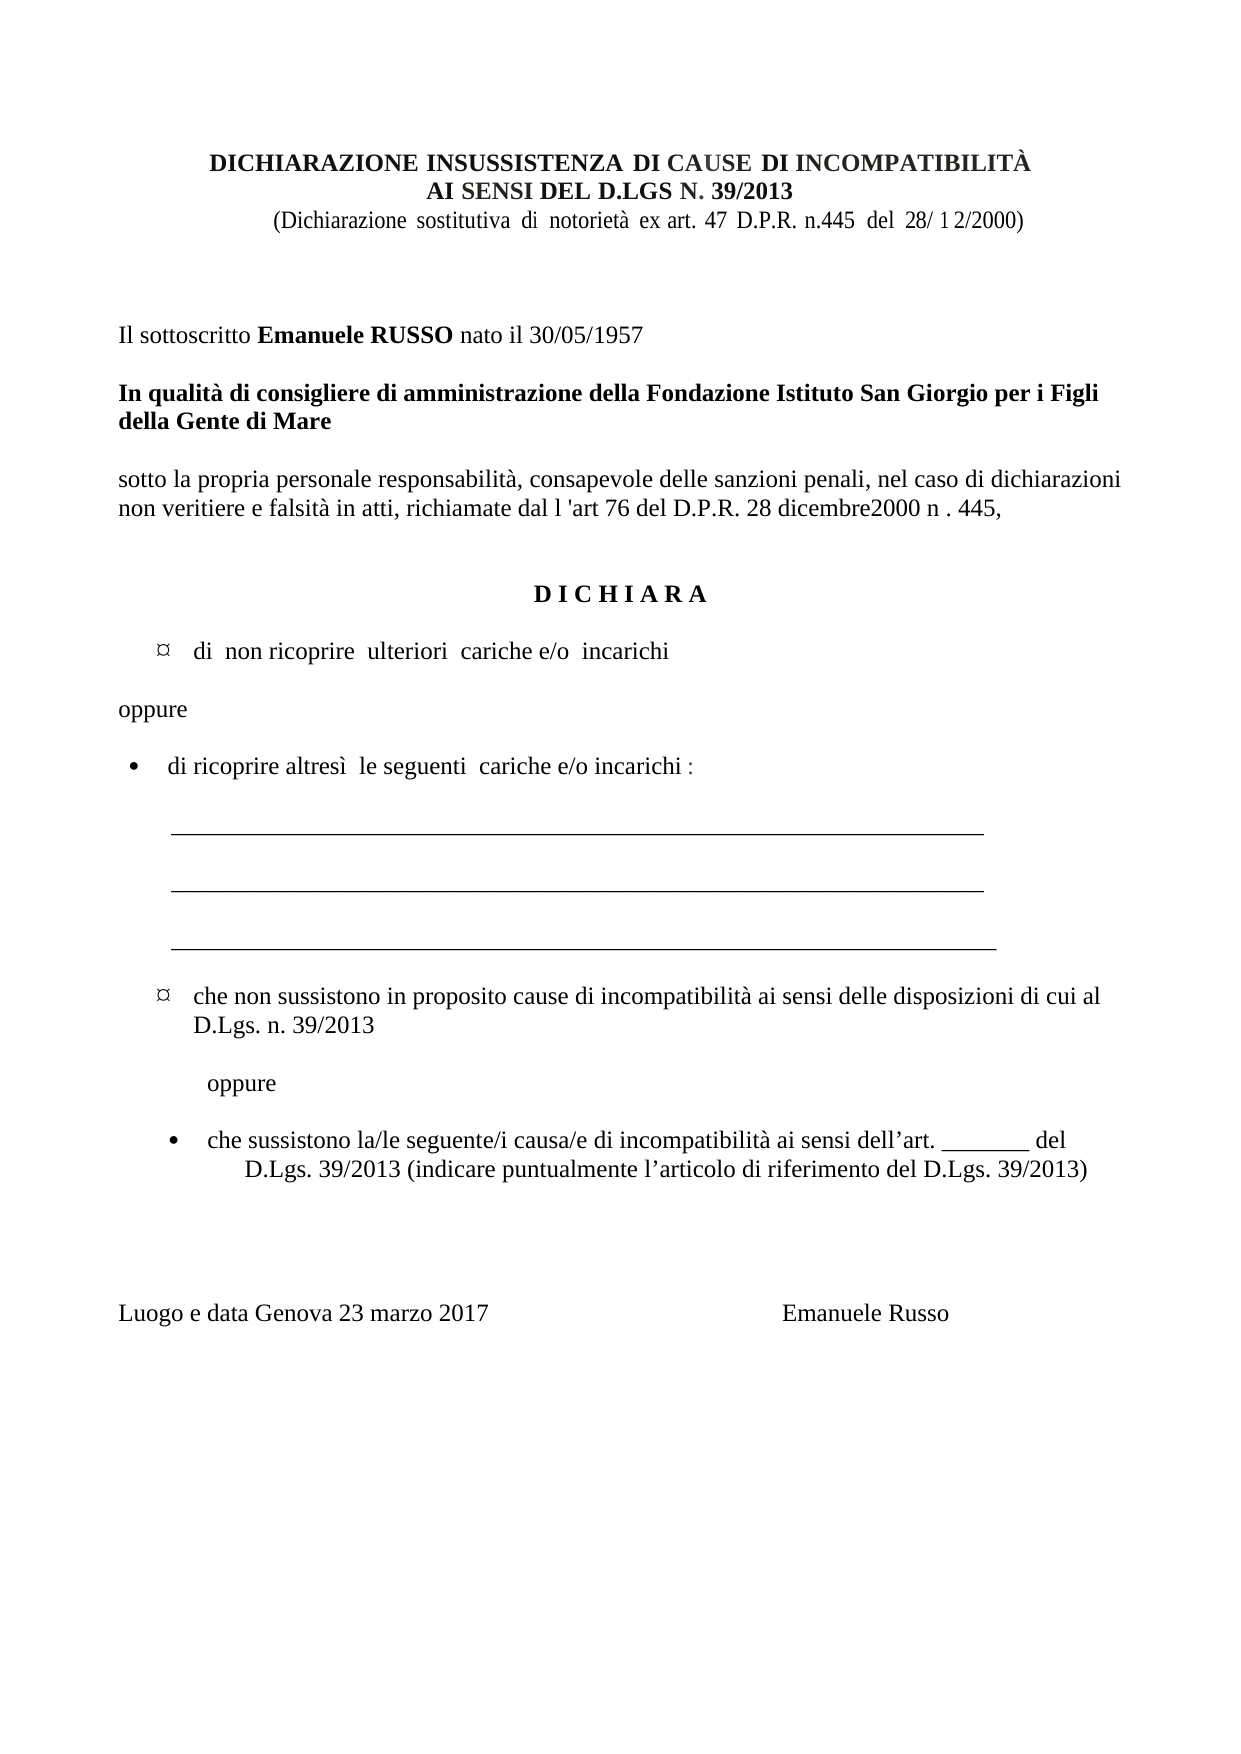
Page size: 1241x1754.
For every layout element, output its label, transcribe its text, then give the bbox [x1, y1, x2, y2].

list che non sussistono in proposito cause di incompatibilità ai sensi delle disposizioni di cui al D.Lgs. n. 39/2013 [156, 981, 1122, 1039]
text Il sottoscritto Emanuele RUSSO nato il 30/05/1957 [118, 320, 1122, 349]
text sotto la propria personale responsabilità, consapevole delle sanzioni penali, nel caso di dichiarazioni non veritiere e falsità in atti, richiamate dal l 'art 76 del D.P.R. 28 dicembre2000 n . 445, [118, 464, 1122, 521]
text DICHIARAZIONE INSUSSISTENZA DI CAUSE DI INCOMPATIBILITÀ [118, 148, 1122, 176]
list di ricoprire altresì le seguenti cariche e/o incarichi : [130, 751, 1122, 780]
text oppure [118, 694, 1122, 723]
text __________________________________________________________________ [171, 924, 1122, 953]
text _________________________________________________________________ [171, 809, 1122, 838]
text D I C H I A R A [118, 579, 1122, 608]
text In qualità di consigliere di amministrazione della Fondazione Istituto San Giorgio per i Figli della Gente di Mare [118, 378, 1122, 435]
list di non ricoprire ulteriori cariche e/o incarichi [156, 636, 1122, 665]
text Luogo e data Genova 23 marzo 2017 Emanuele Russo [118, 1298, 1122, 1326]
text oppure [207, 1068, 1122, 1096]
list che sussistono la/le seguente/i causa/e di incompatibilità ai sensi dell’art. _______ del D.Lgs. 39/2013 (indicare puntualmente l’articolo di riferimento del D.Lgs. 39/2013) [169, 1125, 1122, 1183]
text (Dichiarazione sostitutiva di notorietà ex art. 47 D.P.R. n.445 del 28/ 1 2/2000) [144, 205, 1122, 234]
text _________________________________________________________________ [171, 866, 1122, 895]
text AI SENSI DEL D.LGS N. 39/2013 [266, 176, 953, 205]
